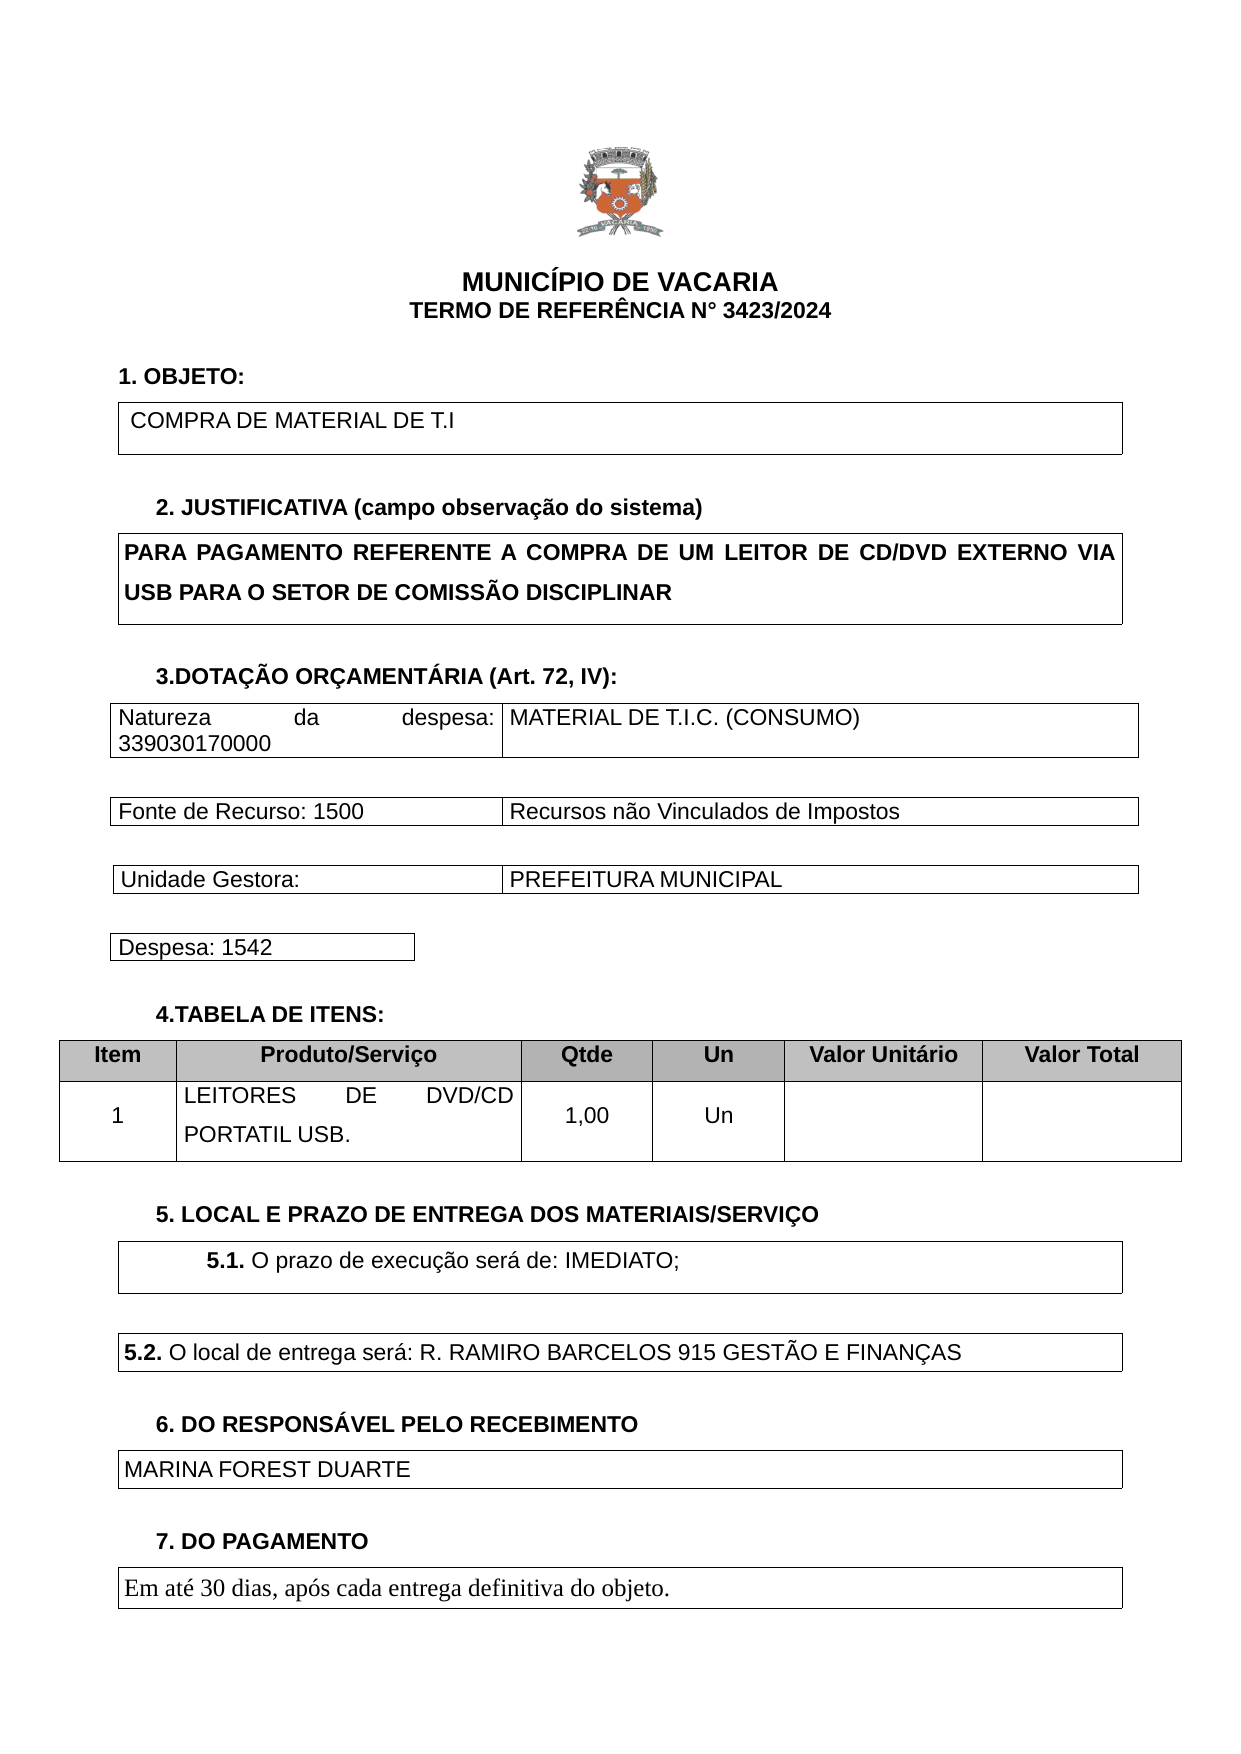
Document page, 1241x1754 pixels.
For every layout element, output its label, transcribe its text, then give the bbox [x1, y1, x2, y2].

table_header Qtde [522, 1041, 652, 1081]
table_header Despesa: 1542 [111, 934, 414, 960]
table_header PARA PAGAMENTO REFERENTE A COMPRA DE UM LEITOR DE CD/DVD EXTERNO VIA USB PARA O SETOR DE COMISSÃO DISCIPLINAR [119, 534, 1122, 624]
text 5. LOCAL E PRAZO DE ENTREGA DOS MATERIAIS/SERVIÇO [156, 1201, 1122, 1228]
table_header Un [653, 1041, 784, 1081]
table_cell Un [653, 1082, 784, 1161]
text 2. JUSTIFICATIVA (campo observação do sistema) [156, 493, 1122, 520]
table_header 5.1. O prazo de execução será de: IMEDIATO; [119, 1242, 1122, 1293]
table_header Valor Total [983, 1041, 1181, 1081]
text 1. OBJETO: [118, 363, 1122, 389]
table_header Fonte de Recurso: 1500 [111, 798, 502, 824]
table_header PREFEITURA MUNICIPAL [503, 866, 1138, 892]
table_cell [785, 1082, 982, 1161]
text TERMO DE REFERÊNCIA N° 3423/2024 [118, 297, 1122, 324]
text MUNICÍPIO DE VACARIA [118, 266, 1122, 297]
table_header Valor Unitário [785, 1041, 982, 1081]
text 4.TABELA DE ITENS: [156, 1001, 1122, 1027]
picture [576, 146, 665, 237]
table_cell LEITORES DE DVD/CD PORTATIL USB. [177, 1082, 521, 1161]
table_header COMPRA DE MATERIAL DE T.I [119, 403, 1122, 454]
table_cell [983, 1082, 1181, 1161]
text 3.DOTAÇÃO ORÇAMENTÁRIA (Art. 72, IV): [156, 663, 1122, 690]
text 6. DO RESPONSÁVEL PELO RECEBIMENTO [156, 1411, 1122, 1437]
table_header Item [60, 1041, 176, 1081]
text 7. DO PAGAMENTO [156, 1528, 1122, 1554]
table_header Produto/Serviço [177, 1041, 521, 1081]
table_header MATERIAL DE T.I.C. (CONSUMO) [503, 704, 1138, 757]
table_cell 1 [60, 1082, 176, 1161]
table_header 5.2. O local de entrega será: R. RAMIRO BARCELOS 915 GESTÃO E FINANÇAS [119, 1334, 1122, 1371]
table_header Natureza da despesa: 339030170000 [111, 704, 502, 757]
table_header MARINA FOREST DUARTE [119, 1451, 1122, 1488]
table_header Recursos não Vinculados de Impostos [503, 798, 1138, 824]
table_cell 1,00 [522, 1082, 652, 1161]
table_header Unidade Gestora: [114, 866, 502, 892]
table_header Em até 30 dias, após cada entrega definitiva do objeto. [119, 1568, 1122, 1608]
